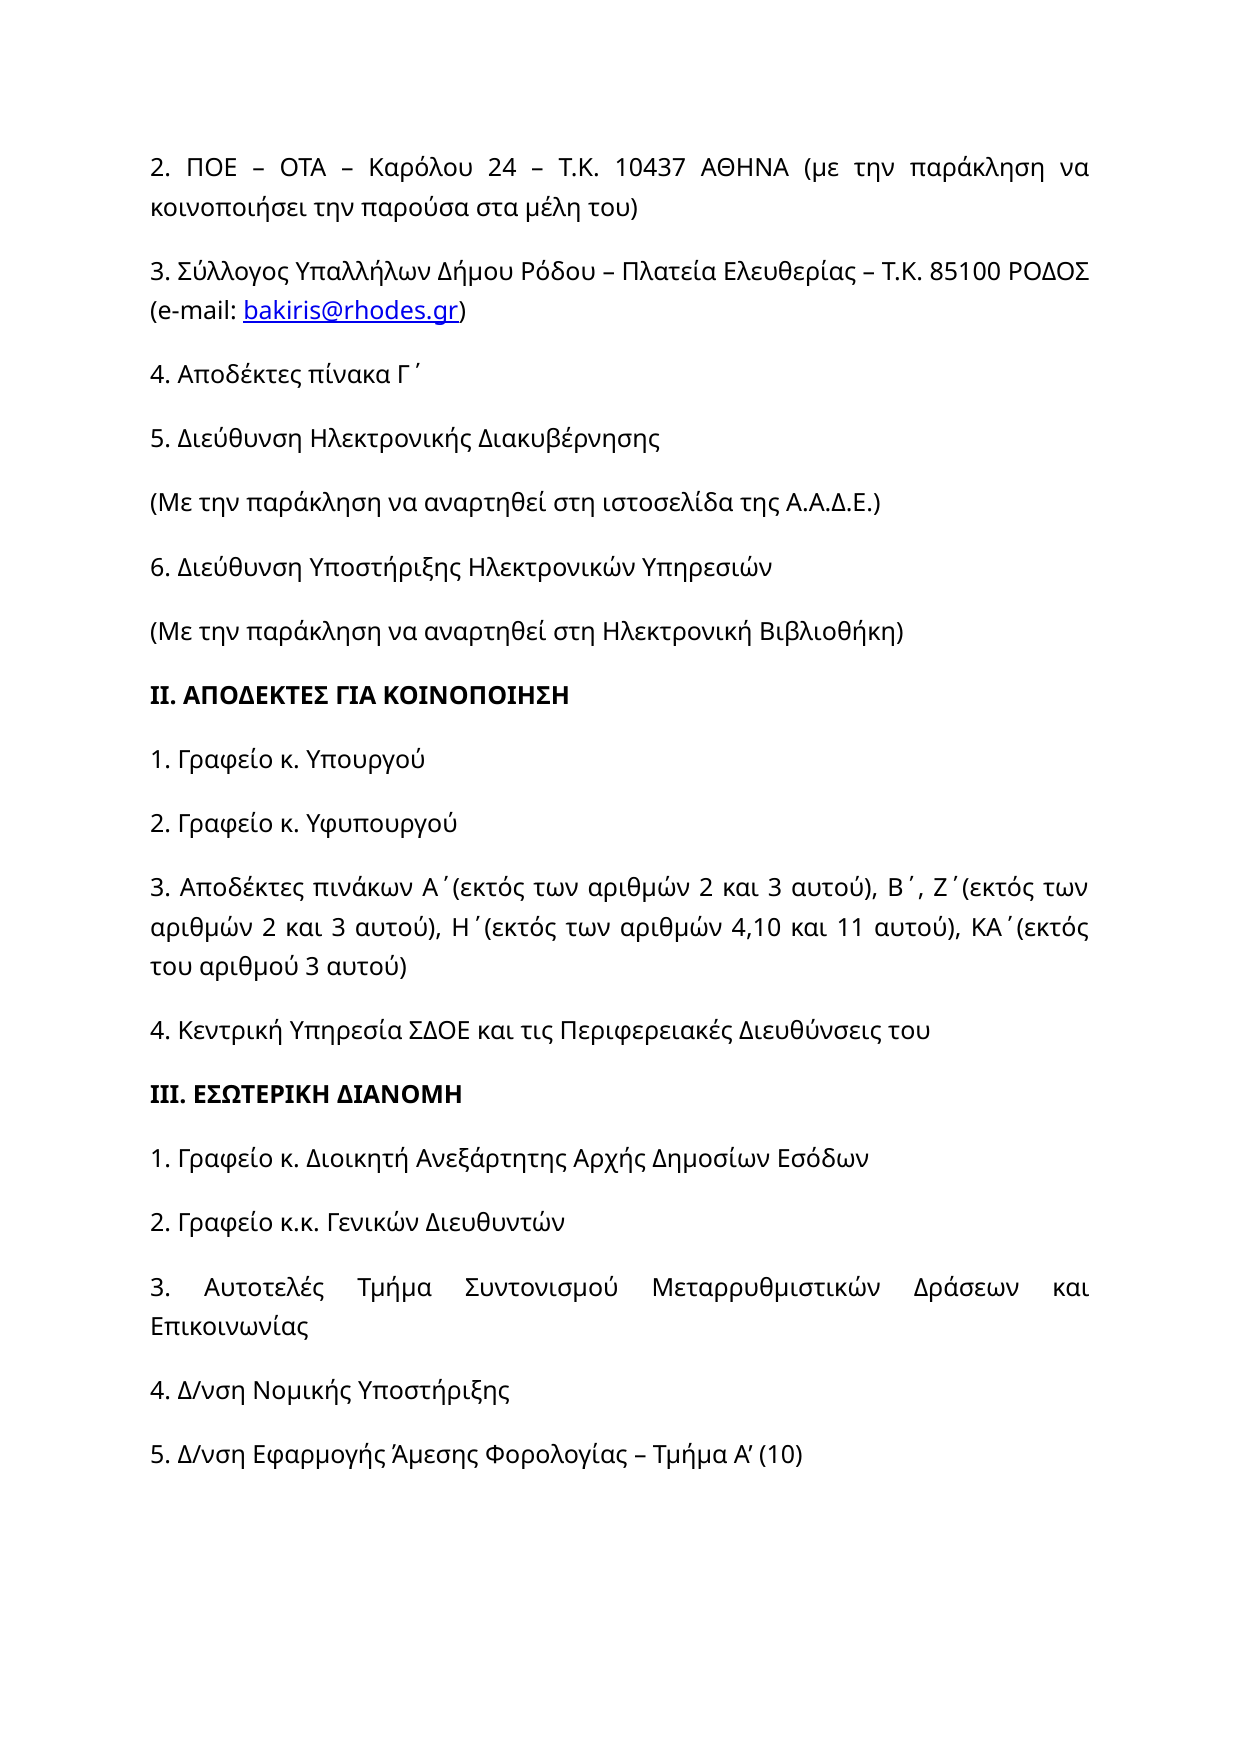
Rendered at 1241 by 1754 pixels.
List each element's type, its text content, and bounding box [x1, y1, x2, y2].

text (Με την παράκληση να αναρτηθεί στη ιστοσελίδα της Α.Α.Δ.Ε.) [150, 485, 1090, 519]
text 5. Δ/νση Εφαρμογής Άμεσης Φορολογίας – Τμήμα Α’ (10) [150, 1437, 1090, 1471]
text (Με την παράκληση να αναρτηθεί στη Ηλεκτρονική Βιβλιοθήκη) [150, 613, 1090, 647]
text 4. Δ/νση Νομικής Υποστήριξης [150, 1372, 1090, 1407]
text ΙΙΙ. ΕΣΩΤΕΡΙΚΗ ΔΙΑΝΟΜΗ [150, 1077, 1090, 1111]
text 1. Γραφείο κ. Υπουργού [150, 742, 1090, 776]
text 4. Κεντρική Υπηρεσία ΣΔΟΕ και τις Περιφερειακές Διευθύνσεις του [150, 1012, 1090, 1047]
text 6. Διεύθυνση Υποστήριξης Ηλεκτρονικών Υπηρεσιών [150, 549, 1090, 583]
text ΙΙ. ΑΠΟΔΕΚΤΕΣ ΓΙΑ ΚΟΙΝΟΠΟΙΗΣΗ [150, 677, 1090, 712]
text 3. Σύλλογος Υπαλλήλων Δήμου Ρόδου – Πλατεία Ελευθερίας – Τ.Κ. 85100 ΡΟΔΟΣ (e-mail: bakiris@rhodes.gr) [150, 253, 1090, 327]
text 3. Αυτοτελές Τμήμα Συντονισμού Μεταρρυθμιστικών Δράσεων και Επικοινωνίας [150, 1269, 1090, 1342]
text 2. Γραφείο κ.κ. Γενικών Διευθυντών [150, 1205, 1090, 1239]
text 2. ΠΟΕ – ΟΤΑ – Καρόλου 24 – Τ.Κ. 10437 ΑΘΗΝΑ (με την παράκληση να κοινοποιήσει την παρούσα στα μέλη του) [150, 150, 1090, 223]
text 2. Γραφείο κ. Υφυπουργού [150, 806, 1090, 840]
text 4. Αποδέκτες πίνακα Γ΄ [150, 357, 1090, 391]
text 3. Αποδέκτες πινάκων Α΄(εκτός των αριθμών 2 και 3 αυτού), Β΄, Ζ΄(εκτός των αριθμών 2 και 3 αυτού), Η΄(εκτός των αριθμών 4,10 και 11 αυτού), ΚΑ΄(εκτός του αριθμού 3 αυτού) [150, 870, 1090, 982]
text 5. Διεύθυνση Ηλεκτρονικής Διακυβέρνησης [150, 421, 1090, 455]
text 1. Γραφείο κ. Διοικητή Ανεξάρτητης Αρχής Δημοσίων Εσόδων [150, 1141, 1090, 1175]
